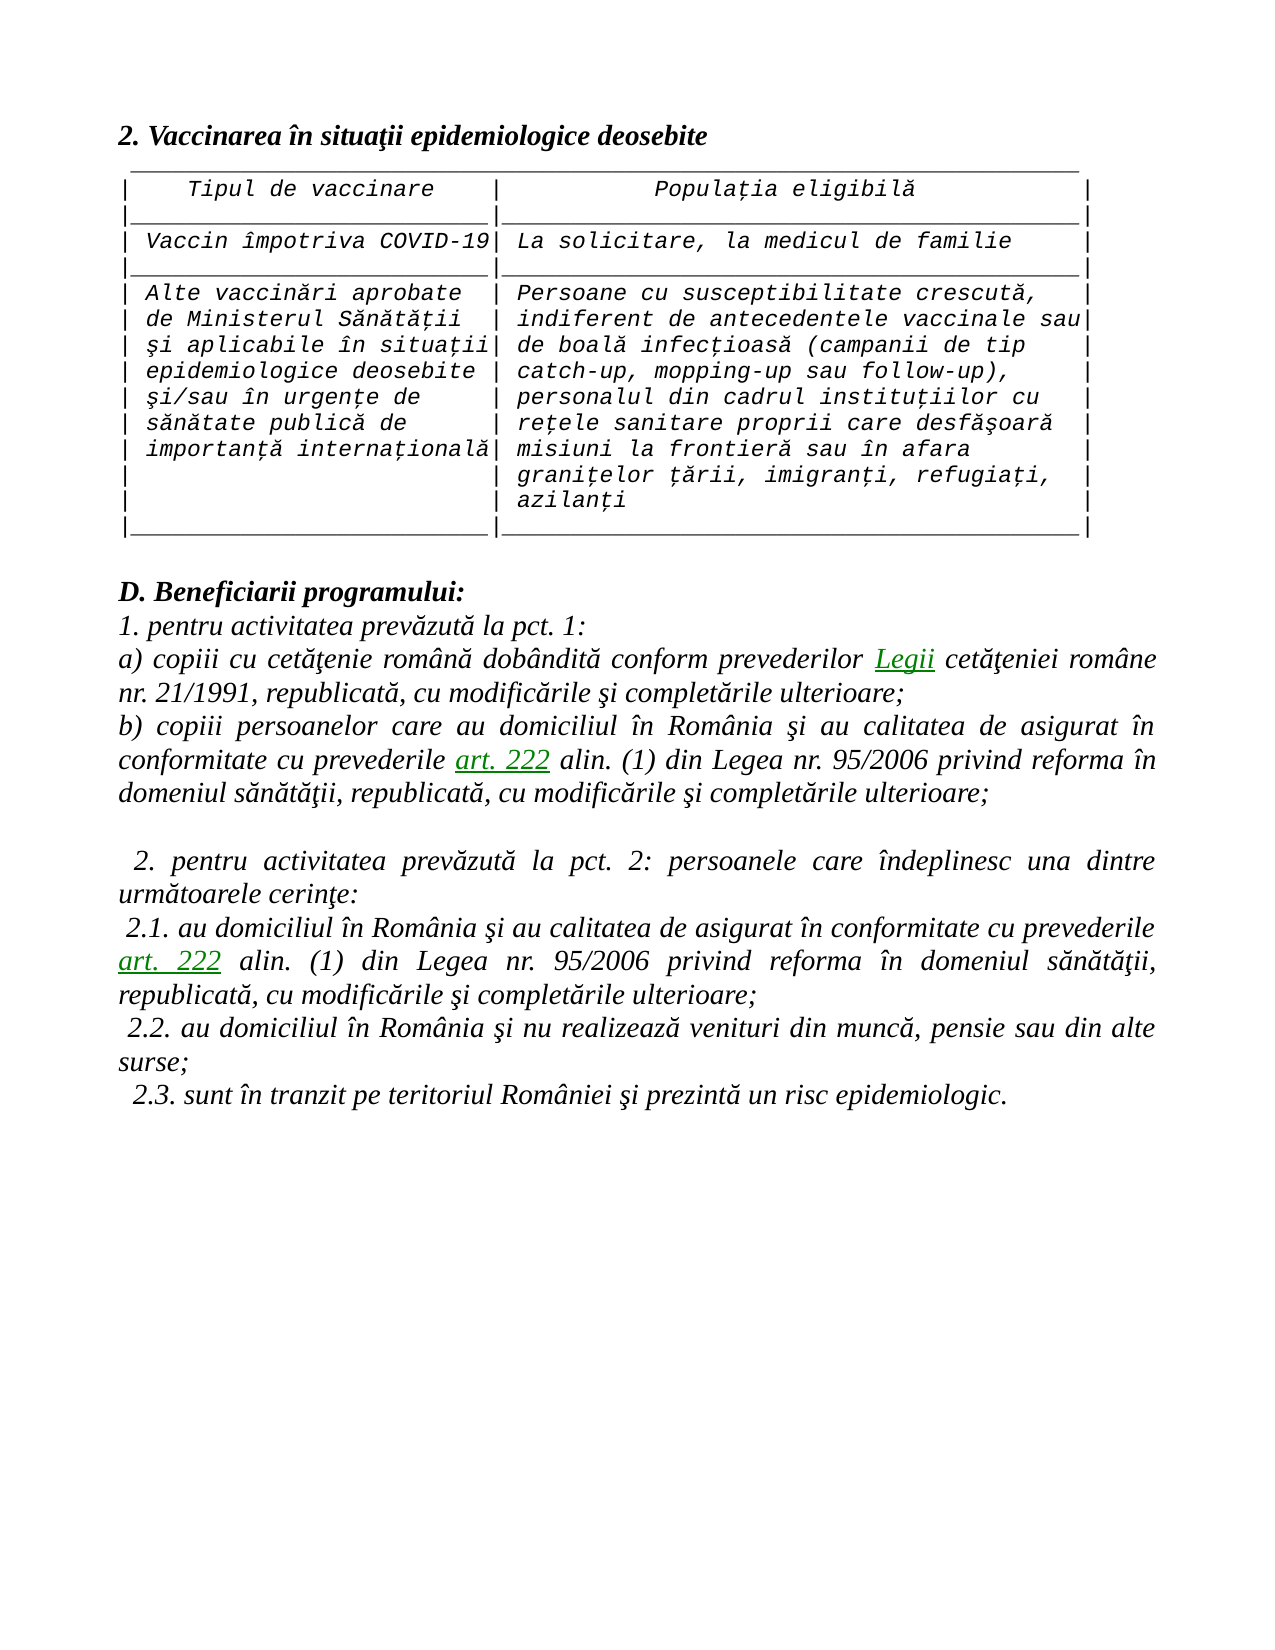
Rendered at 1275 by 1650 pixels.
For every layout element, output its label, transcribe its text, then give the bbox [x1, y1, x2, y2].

text | | graniţelor ţării, imigranţi, refugiaţi, | [118, 463, 1157, 489]
text | Tipul de vaccinare | Populaţia eligibilă | [118, 178, 1157, 203]
text |__________________________|__________________________________________| [118, 255, 1157, 281]
text _____________________________________________________________________ [118, 152, 1157, 178]
text |__________________________|__________________________________________| [118, 515, 1157, 541]
text 2. pentru activitatea prevăzută la pct. 2: persoanele care îndeplinesc una dintre următoarele cerinţe: [118, 843, 1157, 910]
text | şi/sau în urgenţe de | personalul din cadrul instituţiilor cu | [118, 385, 1157, 411]
text b) copiii persoanelor care au domiciliul în România şi au calitatea de asigurat în conformitate cu prevederile art. 222 alin. (1) din Legea nr. 95/2006 privind reforma în domeniul sănătăţii, republicată, cu modificările şi completările ulterioare; [118, 708, 1157, 809]
text 1. pentru activitatea prevăzută la pct. 1: [118, 608, 1157, 641]
text D. Beneficiarii programului: [118, 574, 1157, 608]
text | importanţă internaţională| misiuni la frontieră sau în afara | [118, 437, 1157, 463]
text | de Ministerul Sănătăţii | indiferent de antecedentele vaccinale sau| [118, 307, 1157, 333]
text | şi aplicabile în situaţii| de boală infecţioasă (campanii de tip | [118, 333, 1157, 359]
text |__________________________|__________________________________________| [118, 203, 1157, 229]
text | | azilanţi | [118, 489, 1157, 515]
text 2.1. au domiciliul în România şi au calitatea de asigurat în conformitate cu prevederile art. 222 alin. (1) din Legea nr. 95/2006 privind reforma în domeniul sănătăţii, republicată, cu modificările şi completările ulterioare; [118, 910, 1157, 1010]
text | epidemiologice deosebite | catch-up, mopping-up sau follow-up), | [118, 359, 1157, 385]
text | Vaccin împotriva COVID-19| La solicitare, la medicul de familie | [118, 229, 1157, 255]
text a) copiii cu cetăţenie română dobândită conform prevederilor Legii cetăţeniei române nr. 21/1991, republicată, cu modificările şi completările ulterioare; [118, 641, 1157, 708]
text | Alte vaccinări aprobate | Persoane cu susceptibilitate crescută, | [118, 281, 1157, 307]
text 2. Vaccinarea în situaţii epidemiologice deosebite [118, 118, 1157, 152]
text | sănătate publică de | reţele sanitare proprii care desfăşoară | [118, 411, 1157, 437]
text 2.2. au domiciliul în România şi nu realizează venituri din muncă, pensie sau din alte surse; [118, 1010, 1157, 1077]
text 2.3. sunt în tranzit pe teritoriul României şi prezintă un risc epidemiologic. [118, 1077, 1157, 1111]
